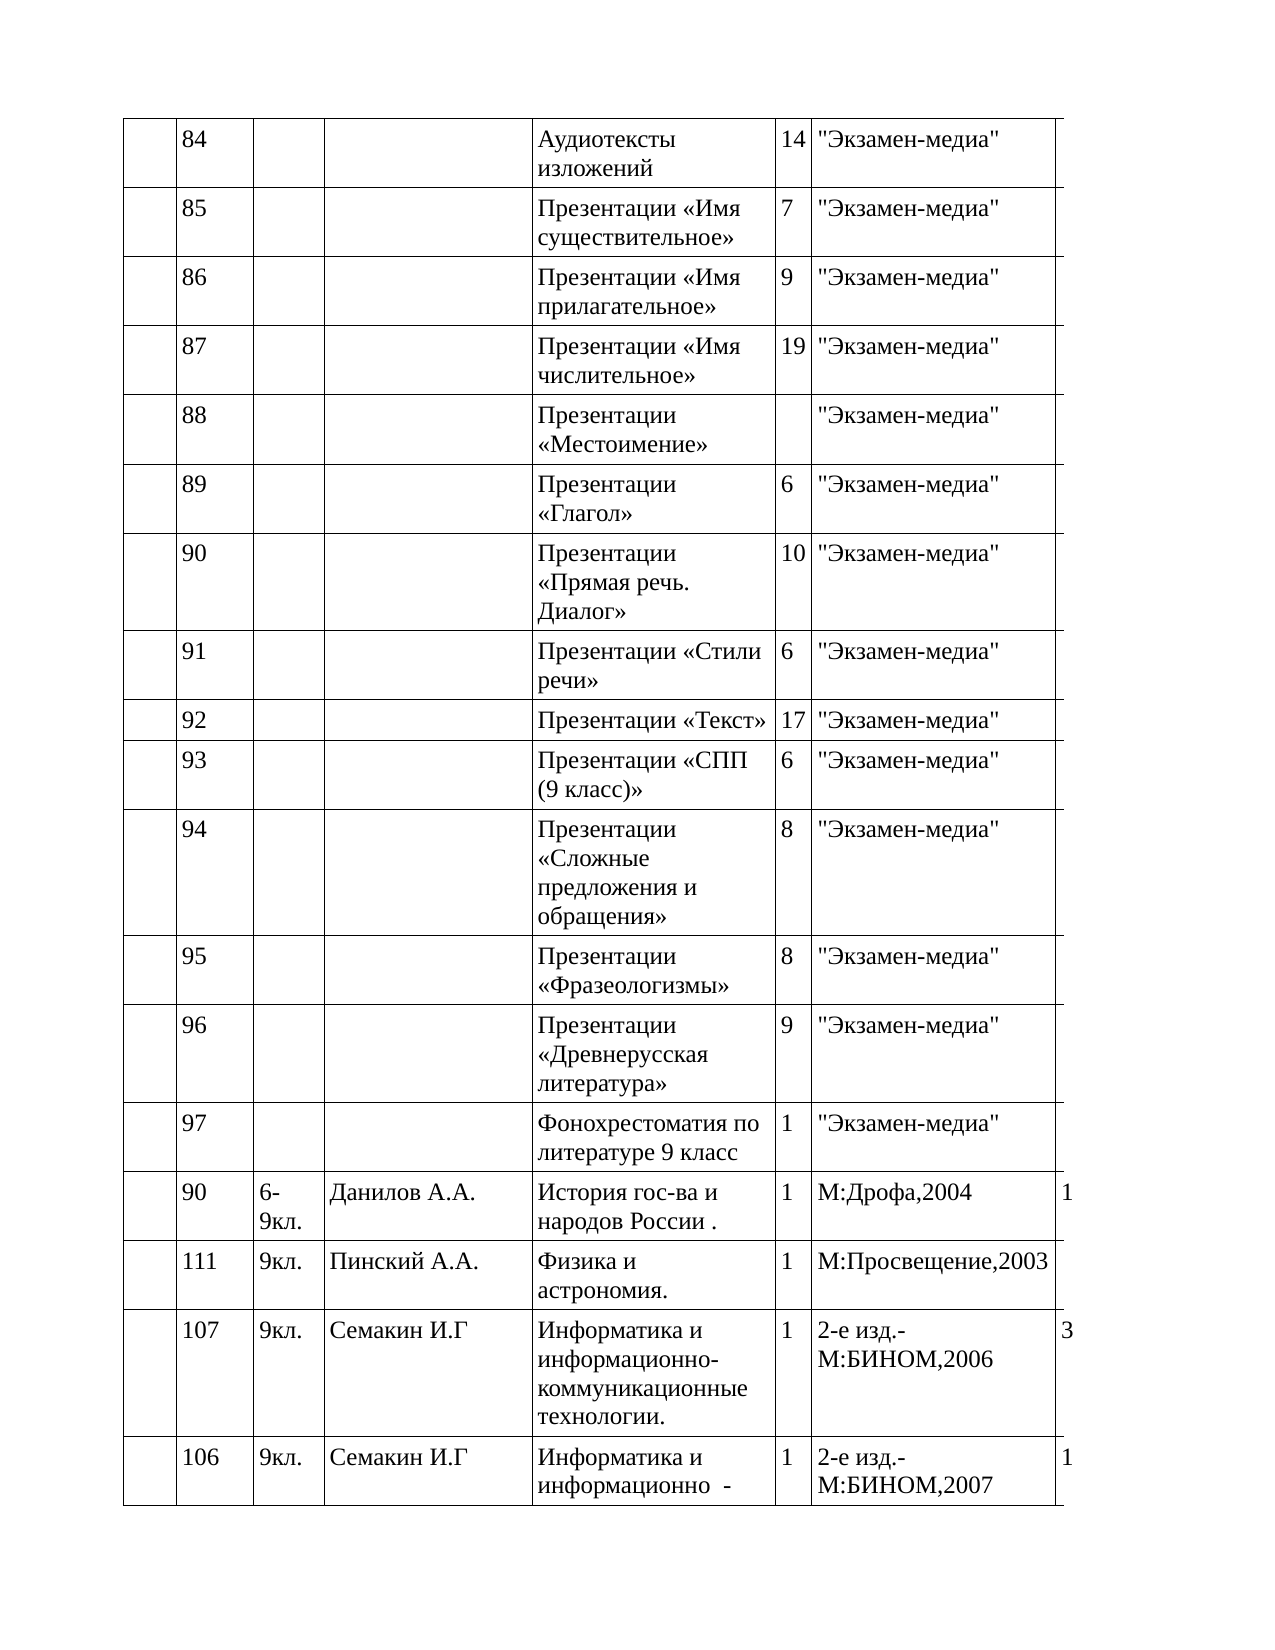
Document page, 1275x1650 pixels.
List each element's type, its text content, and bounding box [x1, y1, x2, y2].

table_cell Презентации «Имя прилагательное» [533, 257, 775, 325]
table_cell [124, 741, 176, 809]
table_cell [1056, 631, 1064, 699]
table_cell "Экзамен-медиа" [812, 119, 1055, 187]
table_cell 9 [776, 1005, 811, 1102]
table_cell Презентации «Сложные предложения и обращения» [533, 810, 775, 935]
table_cell 8 [776, 936, 811, 1004]
table_cell [124, 534, 176, 630]
table_cell Презентации «Текст» [533, 700, 775, 740]
table_cell [325, 119, 532, 187]
table_cell [124, 257, 176, 325]
table_cell 91 [177, 631, 253, 699]
table_cell "Экзамен-медиа" [812, 700, 1055, 740]
table_cell 1 [776, 1172, 811, 1240]
table_cell [1056, 936, 1064, 1004]
table_cell Презентации «Глагол» [533, 465, 775, 532]
table_cell 93 [177, 741, 253, 809]
table_cell 90 [177, 534, 253, 630]
table_cell [254, 810, 324, 935]
table_cell [254, 700, 324, 740]
table_cell 7 [776, 188, 811, 256]
table_cell [124, 119, 176, 187]
table_cell М:Просвещение,2003 [812, 1241, 1055, 1309]
table_cell [1056, 1005, 1064, 1102]
table_cell [254, 257, 324, 325]
table_cell Презентации «Фразеологизмы» [533, 936, 775, 1004]
table_cell [1056, 810, 1064, 935]
table_cell 10 [776, 534, 811, 630]
table_cell 85 [177, 188, 253, 256]
table_cell 89 [177, 465, 253, 532]
table_cell 19 [776, 326, 811, 394]
table_cell 1 [776, 1437, 811, 1505]
table_cell [1056, 395, 1064, 463]
table_cell [124, 1172, 176, 1240]
table_cell [325, 631, 532, 699]
table_cell Данилов А.А. [325, 1172, 532, 1240]
table_cell Фонохрестоматия по литературе 9 класс [533, 1103, 775, 1171]
table_cell 97 [177, 1103, 253, 1171]
table_cell 1-2 чет. [1056, 1437, 1064, 1505]
table_cell Семакин И.Г [325, 1437, 532, 1505]
table_cell 88 [177, 395, 253, 463]
table_cell [124, 395, 176, 463]
table_cell 2-е изд.-М:БИНОМ,2006 [812, 1310, 1055, 1436]
table_cell [254, 741, 324, 809]
table_cell "Экзамен-медиа" [812, 326, 1055, 394]
table_cell 1,2,3,4чет. [1056, 1172, 1064, 1240]
table_cell 6 [776, 465, 811, 532]
table_cell [325, 257, 532, 325]
table_cell М:Дрофа,2004 [812, 1172, 1055, 1240]
table_cell Семакин И.Г [325, 1310, 532, 1436]
table_cell [325, 395, 532, 463]
table_cell 14 [776, 119, 811, 187]
table_cell "Экзамен-медиа" [812, 465, 1055, 532]
table_cell 9кл. [254, 1437, 324, 1505]
table_cell [254, 395, 324, 463]
table_cell "Экзамен-медиа" [812, 534, 1055, 630]
table_cell [124, 1103, 176, 1171]
table_cell [1056, 1103, 1064, 1171]
table_cell 1 [776, 1241, 811, 1309]
table_cell [254, 188, 324, 256]
table_cell [325, 741, 532, 809]
table_cell [124, 1241, 176, 1309]
table_cell [325, 1103, 532, 1171]
table_cell 1 [776, 1310, 811, 1436]
table_cell [325, 326, 532, 394]
table_cell [124, 810, 176, 935]
table_cell Пинский А.А. [325, 1241, 532, 1309]
table_cell "Экзамен-медиа" [812, 188, 1055, 256]
table_cell [124, 188, 176, 256]
table_cell 106 [177, 1437, 253, 1505]
table_cell 87 [177, 326, 253, 394]
table_cell 17 [776, 700, 811, 740]
table_cell 90 [177, 1172, 253, 1240]
table_cell Презентации «Прямая речь. Диалог» [533, 534, 775, 630]
table_cell 8 [776, 810, 811, 935]
table_cell 92 [177, 700, 253, 740]
table_cell [1056, 119, 1064, 187]
table_cell "Экзамен-медиа" [812, 1103, 1055, 1171]
table_cell 9кл. [254, 1241, 324, 1309]
table_cell Презентации «СПП (9 класс)» [533, 741, 775, 809]
table_cell [1056, 188, 1064, 256]
table_cell [124, 631, 176, 699]
table_cell Презентации «Имя числительное» [533, 326, 775, 394]
table_cell [124, 1437, 176, 1505]
table_cell [1056, 534, 1064, 630]
table_cell [776, 395, 811, 463]
table_cell История гос-ва и народов России . [533, 1172, 775, 1240]
table_cell [1056, 257, 1064, 325]
table_cell [325, 936, 532, 1004]
table_cell "Экзамен-медиа" [812, 1005, 1055, 1102]
table_cell 2-е изд.-М:БИНОМ,2007 [812, 1437, 1055, 1505]
table_cell 94 [177, 810, 253, 935]
table_cell [254, 631, 324, 699]
table_cell Презентации «Древнерусская литература» [533, 1005, 775, 1102]
table_cell Информатика и информационно-коммуникационные технологии. [533, 1310, 775, 1436]
table_cell [254, 1005, 324, 1102]
table_cell [124, 465, 176, 532]
table_cell "Экзамен-медиа" [812, 741, 1055, 809]
table_cell 86 [177, 257, 253, 325]
table_cell 9 [776, 257, 811, 325]
table_cell [1056, 465, 1064, 532]
table_cell [124, 700, 176, 740]
table_cell [254, 326, 324, 394]
table_cell [254, 465, 324, 532]
table_cell [254, 534, 324, 630]
table_cell [124, 1005, 176, 1102]
table_cell 84 [177, 119, 253, 187]
table_cell "Экзамен-медиа" [812, 936, 1055, 1004]
table_cell [254, 1103, 324, 1171]
table_cell [325, 1005, 532, 1102]
table_cell [124, 1310, 176, 1436]
table_cell Презентации «Местоимение» [533, 395, 775, 463]
table_cell 111 [177, 1241, 253, 1309]
table_cell [254, 119, 324, 187]
table_cell "Экзамен-медиа" [812, 810, 1055, 935]
table_cell "Экзамен-медиа" [812, 257, 1055, 325]
table_cell [254, 936, 324, 1004]
table_cell [124, 326, 176, 394]
table_cell [1056, 700, 1064, 740]
table_cell Аудиотексты изложений [533, 119, 775, 187]
table_cell Физика и астрономия. [533, 1241, 775, 1309]
table_cell Презентации «Стили речи» [533, 631, 775, 699]
table_cell [325, 700, 532, 740]
table_cell 107 [177, 1310, 253, 1436]
table_cell [1056, 1241, 1064, 1309]
table_cell [325, 810, 532, 935]
table_cell "Экзамен-медиа" [812, 395, 1055, 463]
table_cell [325, 188, 532, 256]
table_cell Презентации «Имя существительное» [533, 188, 775, 256]
table_cell 6 [776, 631, 811, 699]
table_cell 9кл. [254, 1310, 324, 1436]
table_cell 1 [776, 1103, 811, 1171]
table_cell [325, 465, 532, 532]
table_cell 3-4 чет. [1056, 1310, 1064, 1436]
table_cell [124, 936, 176, 1004]
table_cell 6-9кл. [254, 1172, 324, 1240]
table_cell 6 [776, 741, 811, 809]
table_cell [325, 534, 532, 630]
table_cell 95 [177, 936, 253, 1004]
table_cell Информатика и информационно [533, 1437, 775, 1505]
table_cell 96 [177, 1005, 253, 1102]
table_cell [1056, 326, 1064, 394]
table_cell "Экзамен-медиа" [812, 631, 1055, 699]
table_cell [1056, 741, 1064, 809]
